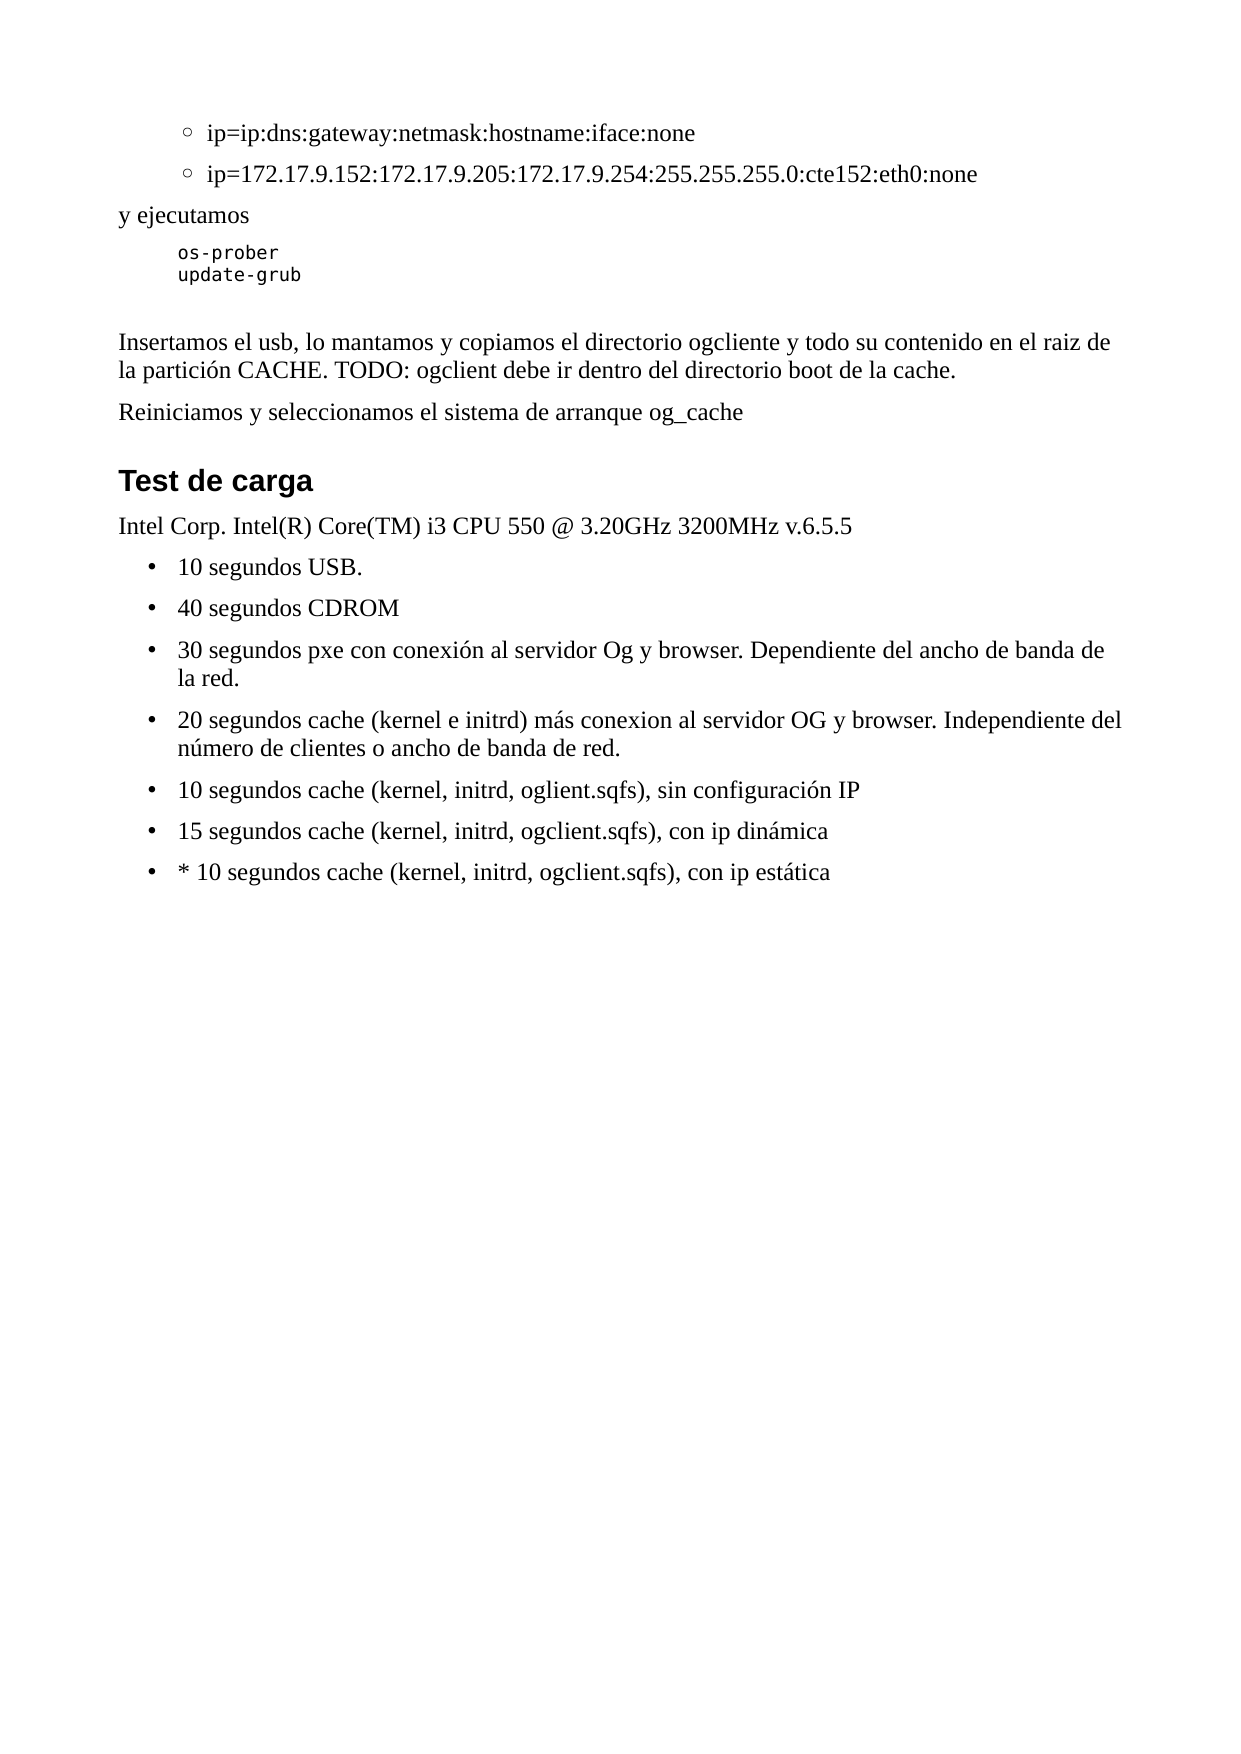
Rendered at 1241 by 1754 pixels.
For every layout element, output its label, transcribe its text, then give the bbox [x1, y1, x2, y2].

text Reiniciamos y seleccionamos el sistema de arranque og_cache [118, 397, 1122, 426]
list 20 segundos cache (kernel e initrd) más conexion al servidor OG y browser. Independiente del número de clientes o ancho de banda de red. [148, 705, 1122, 762]
list 15 segundos cache (kernel, initrd, ogclient.sqfs), con ip dinámica [148, 816, 1122, 845]
list 40 segundos CDROM [148, 593, 1122, 622]
list 30 segundos pxe con conexión al servidor Og y browser. Dependiente del ancho de banda de la red. [148, 635, 1122, 692]
text os-prober update-grub [177, 242, 1063, 286]
subtitle Test de carga [118, 463, 1122, 498]
list * 10 segundos cache (kernel, initrd, ogclient.sqfs), con ip estática [148, 857, 1122, 886]
text Intel Corp. Intel(R) Core(TM) i3 CPU 550 @ 3.20GHz 3200MHz v.6.5.5 [118, 511, 1122, 540]
list 10 segundos cache (kernel, initrd, oglient.sqfs), sin configuración IP [148, 775, 1122, 803]
list ip=172.17.9.152:172.17.9.205:172.17.9.254:255.255.255.0:cte152:eth0:none [177, 159, 1122, 188]
list 10 segundos USB. [148, 552, 1122, 581]
list ip=ip:dns:gateway:netmask:hostname:iface:none [177, 118, 1122, 147]
text y ejecutamos [118, 201, 1122, 229]
text Insertamos el usb, lo mantamos y copiamos el directorio ogcliente y todo su contenido en el raiz de la partición CACHE. TODO: ogclient debe ir dentro del directorio boot de la cache. [118, 327, 1122, 384]
